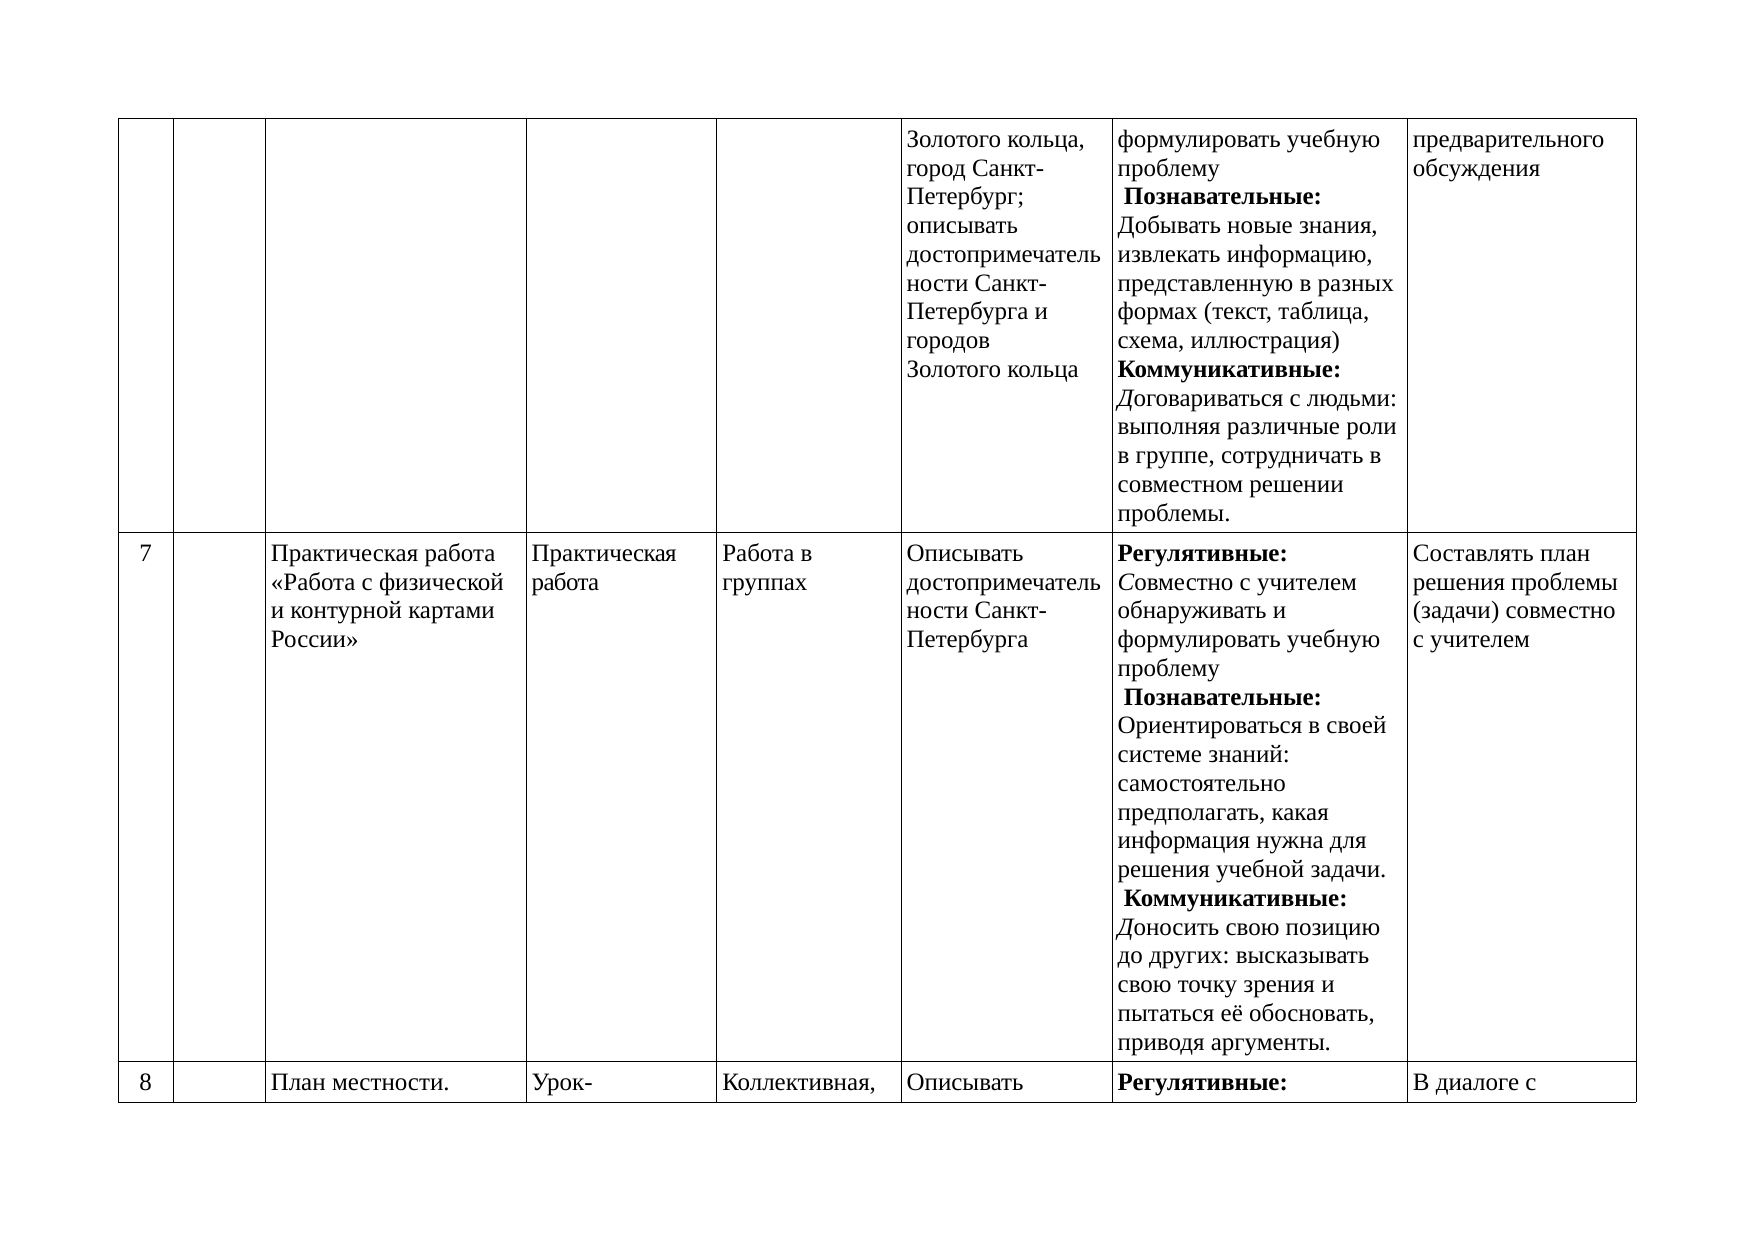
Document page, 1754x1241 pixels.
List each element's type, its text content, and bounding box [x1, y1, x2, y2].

table_cell План местности. [266, 1062, 526, 1102]
table_cell Коллективная, [717, 1062, 901, 1102]
table_cell 8 [119, 1062, 173, 1102]
table_cell Регулятивные: [1113, 1062, 1407, 1102]
table_cell Урок- [527, 1062, 716, 1102]
table_cell Описывать достопримечательности Санкт-Петербурга [902, 533, 1112, 1061]
table_cell Золотого кольца, город Санкт-Петербург; описывать достопримечательности Санкт-Петербурга и городов Золотого кольца [902, 119, 1112, 532]
table_cell предварительного обсуждения [1408, 119, 1636, 532]
table_cell [266, 119, 526, 532]
table_cell Составлять план решения проблемы (задачи) совместно с учителем [1408, 533, 1636, 1061]
table_cell [174, 1062, 265, 1102]
table_cell [174, 533, 265, 1061]
table_cell [119, 119, 173, 532]
table_cell Регулятивные: Совместно с учителем обнаруживать и формулировать учебную проблему Познавательные: Ориентироваться в своей системе знаний: самостоятельно предполагать, какая информация нужна для решения учебной задачи. Коммуникативные: Доносить свою позицию до других: высказывать свою точку зрения и пытаться её обосновать, приводя аргументы. [1113, 533, 1407, 1061]
table_cell Работа в группах [717, 533, 901, 1061]
table_cell Описывать [902, 1062, 1112, 1102]
table_cell Практическая работа [527, 533, 716, 1061]
table_cell Практическая работа «Работа с физической и контурной картами России» [266, 533, 526, 1061]
table_cell [527, 119, 716, 532]
table_cell 7 [119, 533, 173, 1061]
table_cell В диалоге с [1408, 1062, 1636, 1102]
table_cell [174, 119, 265, 532]
table_cell [717, 119, 901, 532]
table_cell формулировать учебную проблему Познавательные: Добывать новые знания, извлекать информацию, представленную в разных формах (текст, таблица, схема, иллюстрация) Коммуникативные: Договариваться с людьми: выполняя различные роли в группе, сотрудничать в совместном решении проблемы. [1113, 119, 1407, 532]
